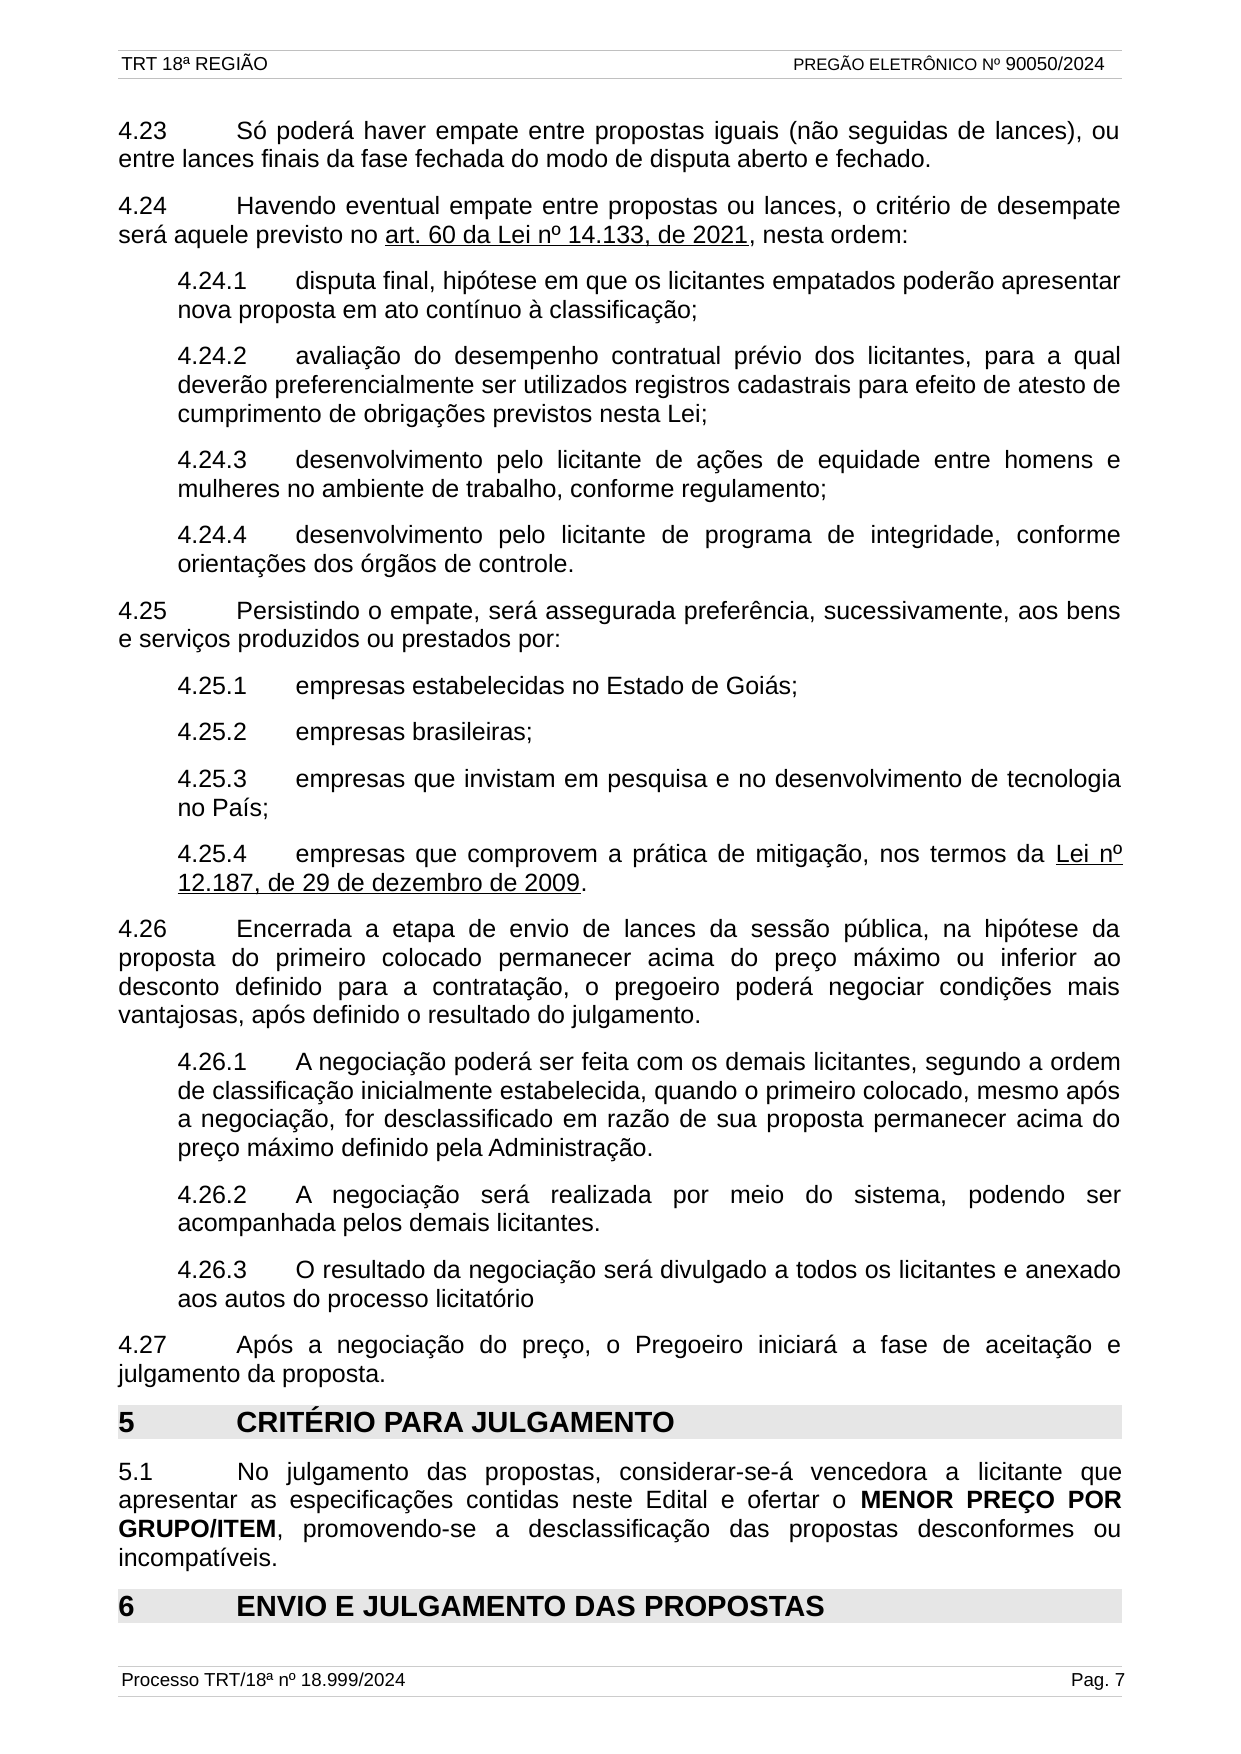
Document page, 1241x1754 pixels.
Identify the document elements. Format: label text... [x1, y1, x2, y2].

text 4.25.2 empresas brasileiras; [177, 717, 1122, 746]
text 5 CRITÉRIO PARA JULGAMENTO [118, 1405, 1122, 1439]
text 4.26.2 A negociação será realizada por meio do sistema, podendo ser acompanhada pelos demais licitantes. [177, 1179, 1122, 1237]
text 4.24 Havendo eventual empate entre propostas ou lances, o critério de desempate será aquele previsto no art. 60 da Lei nº 14.133, de 2021, nesta ordem: [118, 191, 1122, 248]
text 4.23 Só poderá haver empate entre propostas iguais (não seguidas de lances), ou entre lances finais da fase fechada do modo de disputa aberto e fechado. [118, 116, 1122, 173]
text 4.25 Persistindo o empate, será assegurada preferência, sucessivamente, aos bens e serviços produzidos ou prestados por: [118, 596, 1122, 653]
text 4.24.1 disputa final, hipótese em que os licitantes empatados poderão apresentar nova proposta em ato contínuo à classificação; [177, 266, 1122, 323]
text 4.26.1 A negociação poderá ser feita com os demais licitantes, segundo a ordem de classificação inicialmente estabelecida, quando o primeiro colocado, mesmo após a negociação, for desclassificado em razão de sua proposta permanecer acima do preço máximo definido pela Administração. [177, 1047, 1122, 1162]
text 4.25.4 empresas que comprovem a prática de mitigação, nos termos da Lei nº 12.187, de 29 de dezembro de 2009. [177, 839, 1122, 896]
text 4.24.3 desenvolvimento pelo licitante de ações de equidade entre homens e mulheres no ambiente de trabalho, conforme regulamento; [177, 445, 1122, 503]
text 6 ENVIO E JULGAMENTO DAS PROPOSTAS [118, 1589, 1122, 1623]
text 4.26.3 O resultado da negociação será divulgado a todos os licitantes e anexado aos autos do processo licitatório [177, 1255, 1122, 1312]
text 4.25.1 empresas estabelecidas no Estado de Goiás; [177, 671, 1122, 699]
text 4.26 Encerrada a etapa de envio de lances da sessão pública, na hipótese da proposta do primeiro colocado permanecer acima do preço máximo ou inferior ao desconto definido para a contratação, o pregoeiro poderá negociar condições mais vantajosas, após definido o resultado do julgamento. [118, 914, 1122, 1029]
text 4.25.3 empresas que invistam em pesquisa e no desenvolvimento de tecnologia no País; [177, 764, 1122, 821]
text 4.24.4 desenvolvimento pelo licitante de programa de integridade, conforme orientações dos órgãos de controle. [177, 520, 1122, 578]
text 4.27 Após a negociação do preço, o Pregoeiro iniciará a fase de aceitação e julgamento da proposta. [118, 1330, 1122, 1387]
text 5.1 No julgamento das propostas, considerar-se-á vencedora a licitante que apresentar as especificações contidas neste Edital e ofertar o MENOR PREÇO POR GRUPO/ITEM, promovendo-se a desclassificação das propostas desconformes ou incompatíveis. [118, 1456, 1122, 1571]
text 4.24.2 avaliação do desempenho contratual prévio dos licitantes, para a qual deverão preferencialmente ser utilizados registros cadastrais para efeito de atesto de cumprimento de obrigações previstos nesta Lei; [177, 341, 1122, 427]
